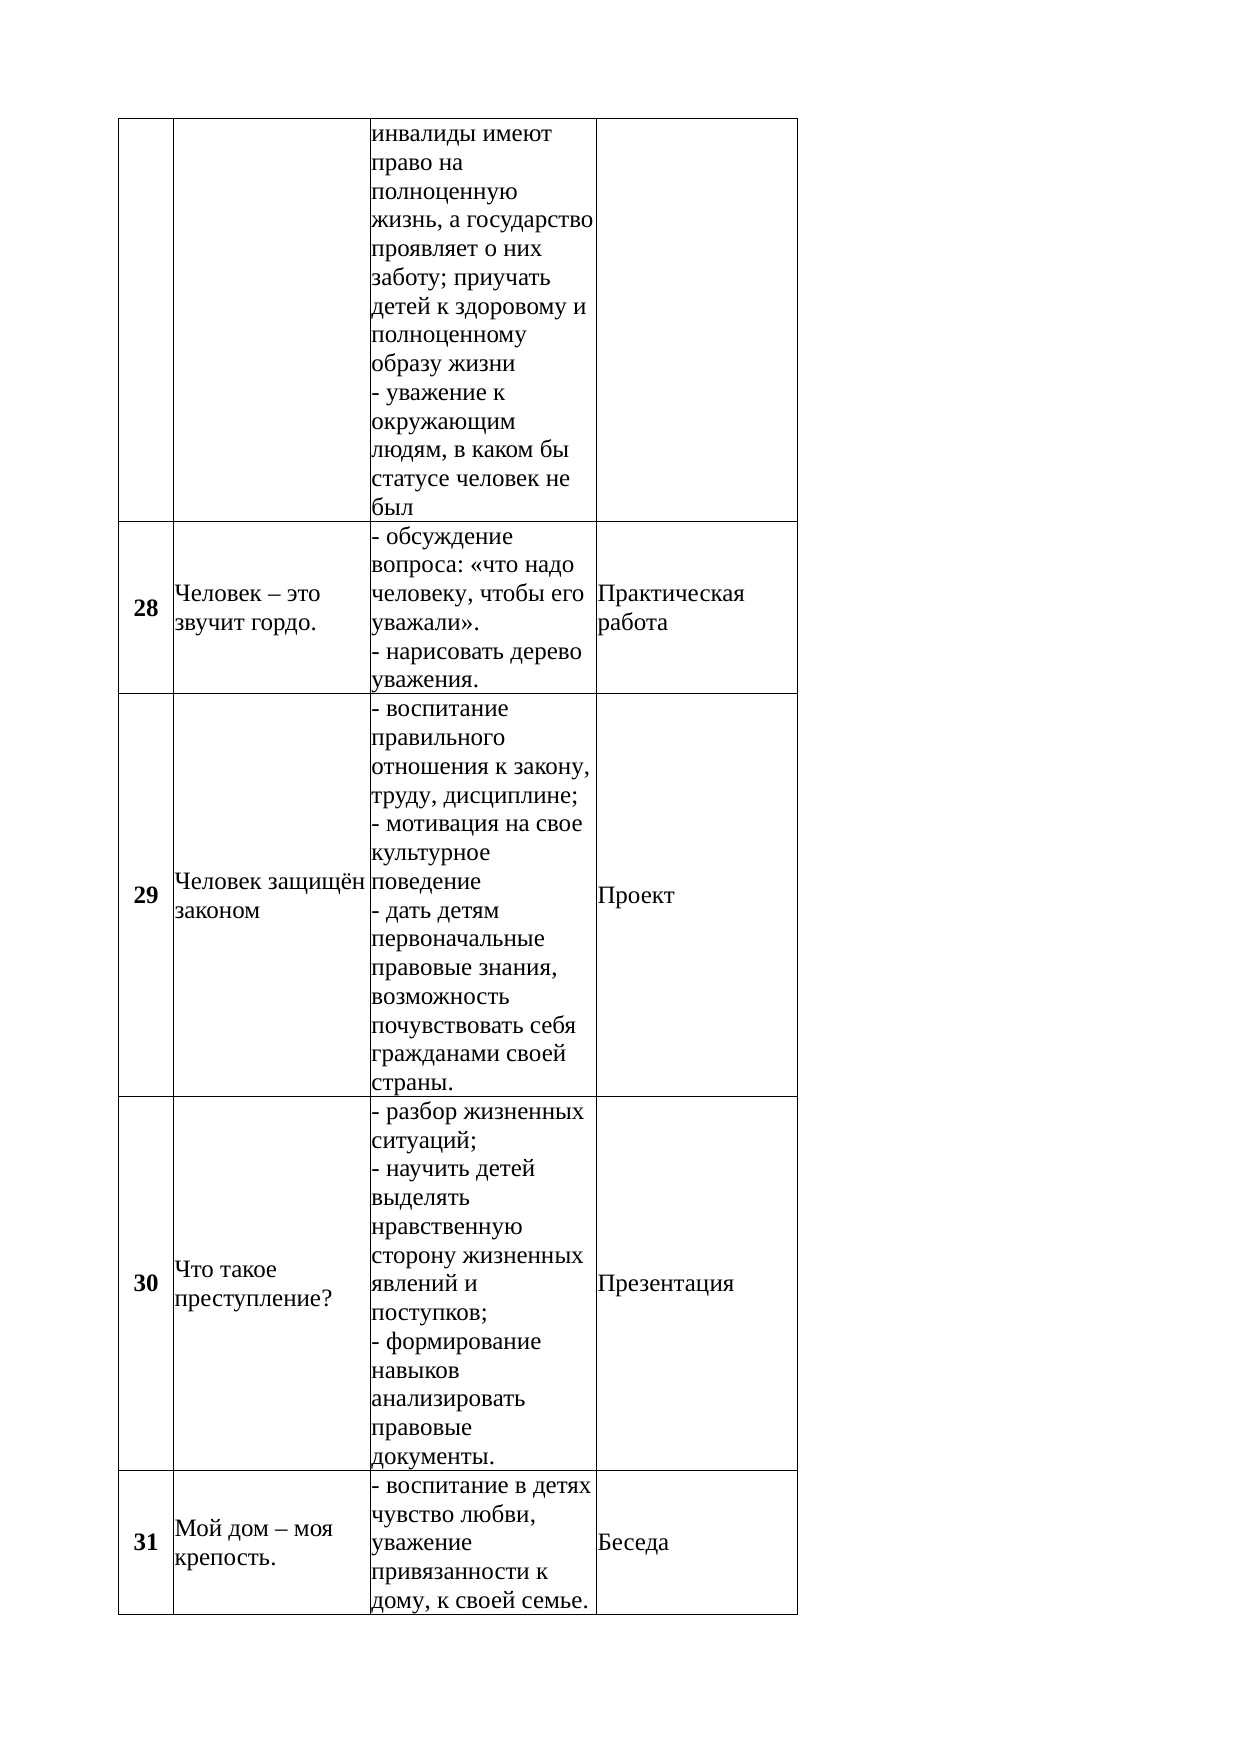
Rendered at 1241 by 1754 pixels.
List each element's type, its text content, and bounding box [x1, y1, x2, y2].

table_cell инвалиды имеют право на полноценную жизнь, а государство проявляет о них заботу; приучать детей к здоровому и полноценному образу жизни - уважение к окружающим людям, в каком бы статусе человек не был [371, 119, 596, 521]
table_cell 30 [119, 1097, 173, 1470]
table_cell - обсуждение вопроса: «что надо человеку, чтобы его уважали». - нарисовать дерево уважения. [371, 522, 596, 693]
table_cell Что такое преступление? [174, 1097, 370, 1470]
table_cell - воспитание в детях чувство любви, уважение привязанности к дому, к своей семье. [371, 1471, 596, 1614]
table_cell Человек защищён законом [174, 694, 370, 1096]
table_cell Презентация [597, 1097, 797, 1470]
table_cell [597, 119, 797, 521]
table_cell Человек – это звучит гордо. [174, 522, 370, 693]
table_cell 31 [119, 1471, 173, 1614]
table_cell Беседа [597, 1471, 797, 1614]
table_cell Проект [597, 694, 797, 1096]
table_cell [174, 119, 370, 521]
table_cell [119, 119, 173, 521]
table_cell - разбор жизненных ситуаций; - научить детей выделять нравственную сторону жизненных явлений и поступков; - формирование навыков анализировать правовые документы. [371, 1097, 596, 1470]
table_cell Практическая работа [597, 522, 797, 693]
table_cell 28 [119, 522, 173, 693]
table_cell Мой дом – моя крепость. [174, 1471, 370, 1614]
table_cell 29 [119, 694, 173, 1096]
table_cell - воспитание правильного отношения к закону, труду, дисциплине; - мотивация на свое культурное поведение - дать детям первоначальные правовые знания, возможность почувствовать себя гражданами своей страны. [371, 694, 596, 1096]
